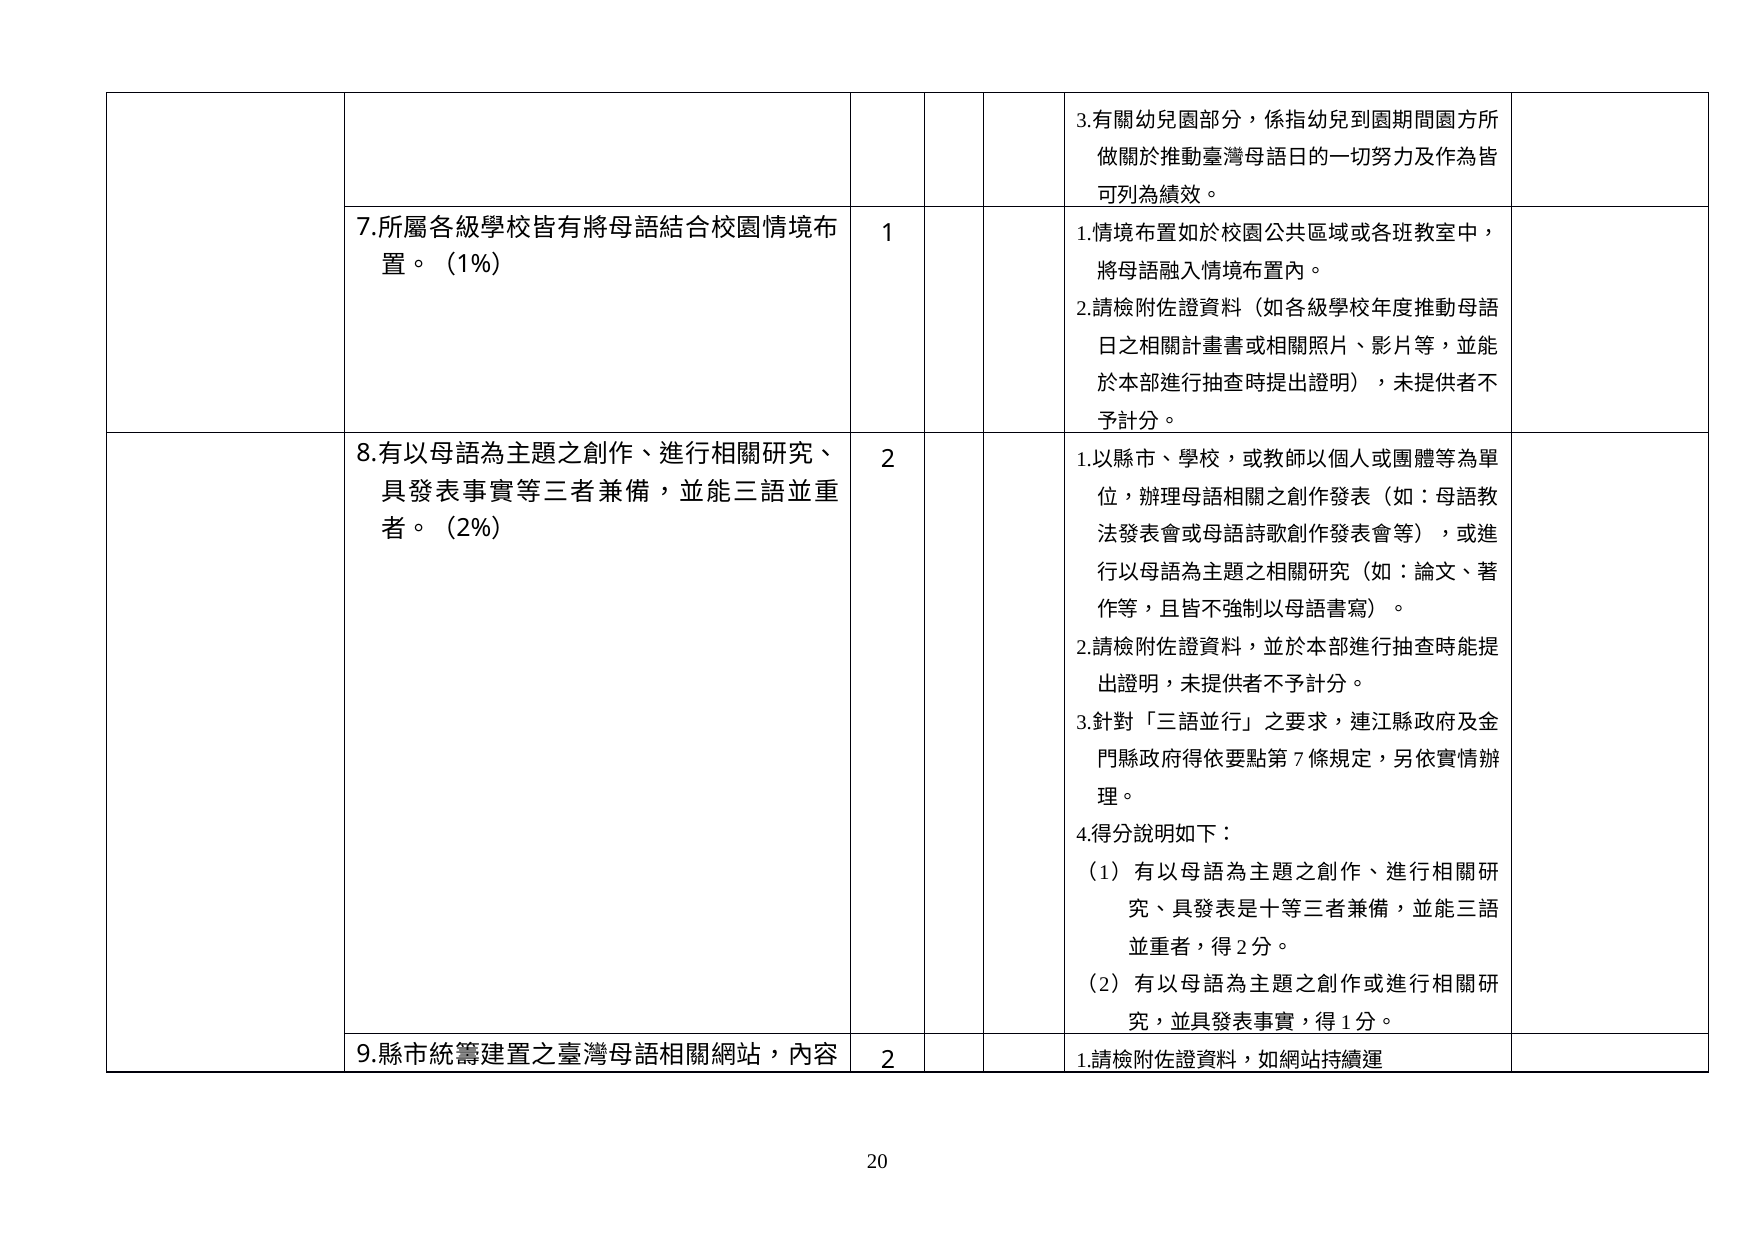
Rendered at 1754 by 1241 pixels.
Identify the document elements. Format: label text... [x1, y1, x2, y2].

table_cell 7.所屬各級學校皆有將母語結合校園情境布置。（1%） [345, 207, 850, 432]
table_cell [1512, 433, 1708, 1033]
table_cell [107, 93, 344, 432]
table_cell [851, 93, 924, 206]
table_cell [1512, 1034, 1708, 1071]
table_cell [984, 433, 1064, 1033]
table_cell [345, 93, 850, 206]
table_cell 9.縣市統籌建置之臺灣母語相關網站，內容 [345, 1034, 850, 1071]
table_cell 2 [851, 1034, 924, 1071]
table_cell 3.有關幼兒園部分，係指幼兒到園期間園方所做關於推動臺灣母語日的一切努力及作為皆可列為績效。 [1065, 93, 1511, 206]
table_cell 1.以縣市、學校，或教師以個人或團體等為單位，辦理母語相關之創作發表（如：母語教法發表會或母語詩歌創作發表會等），或進行以母語為主題之相關研究（如：論文、著作等，且皆不強制以母語書寫）。 2.請檢附佐證資料，並於本部進行抽查時能提出證明，未提供者不予計分。 3.針對「三語並行」之要求，連江縣政府及金門縣政府得依要點第7條規定，另依實情辦理。 4.得分說明如下： （1）有以母語為主題之創作、進行相關研究、具發表是十等三者兼備，並能三語並重者，得2分。 （2）有以母語為主題之創作或進行相關研究，並具發表事實，得1分。 [1065, 433, 1511, 1033]
table_cell [107, 433, 344, 1071]
table_cell 8.有以母語為主題之創作、進行相關研究、具發表事實等三者兼備，並能三語並重者。（2%） [345, 433, 850, 1033]
table_cell [984, 93, 1064, 206]
table_cell 1.情境布置如於校園公共區域或各班教室中，將母語融入情境布置內。 2.請檢附佐證資料（如各級學校年度推動母語日之相關計畫書或相關照片、影片等，並能於本部進行抽查時提出證明），未提供者不予計分。 [1065, 207, 1511, 432]
table_cell [925, 1034, 983, 1071]
table_cell [925, 93, 983, 206]
table_cell 1 [851, 207, 924, 432]
table_cell 1.請檢附佐證資料，如網站持續運 [1065, 1034, 1511, 1071]
table_cell [925, 207, 983, 432]
table_cell 2 [851, 433, 924, 1033]
table_cell [1512, 207, 1708, 432]
table_cell [1512, 93, 1708, 206]
table_cell [984, 207, 1064, 432]
table_cell [984, 1034, 1064, 1071]
table_cell [925, 433, 983, 1033]
